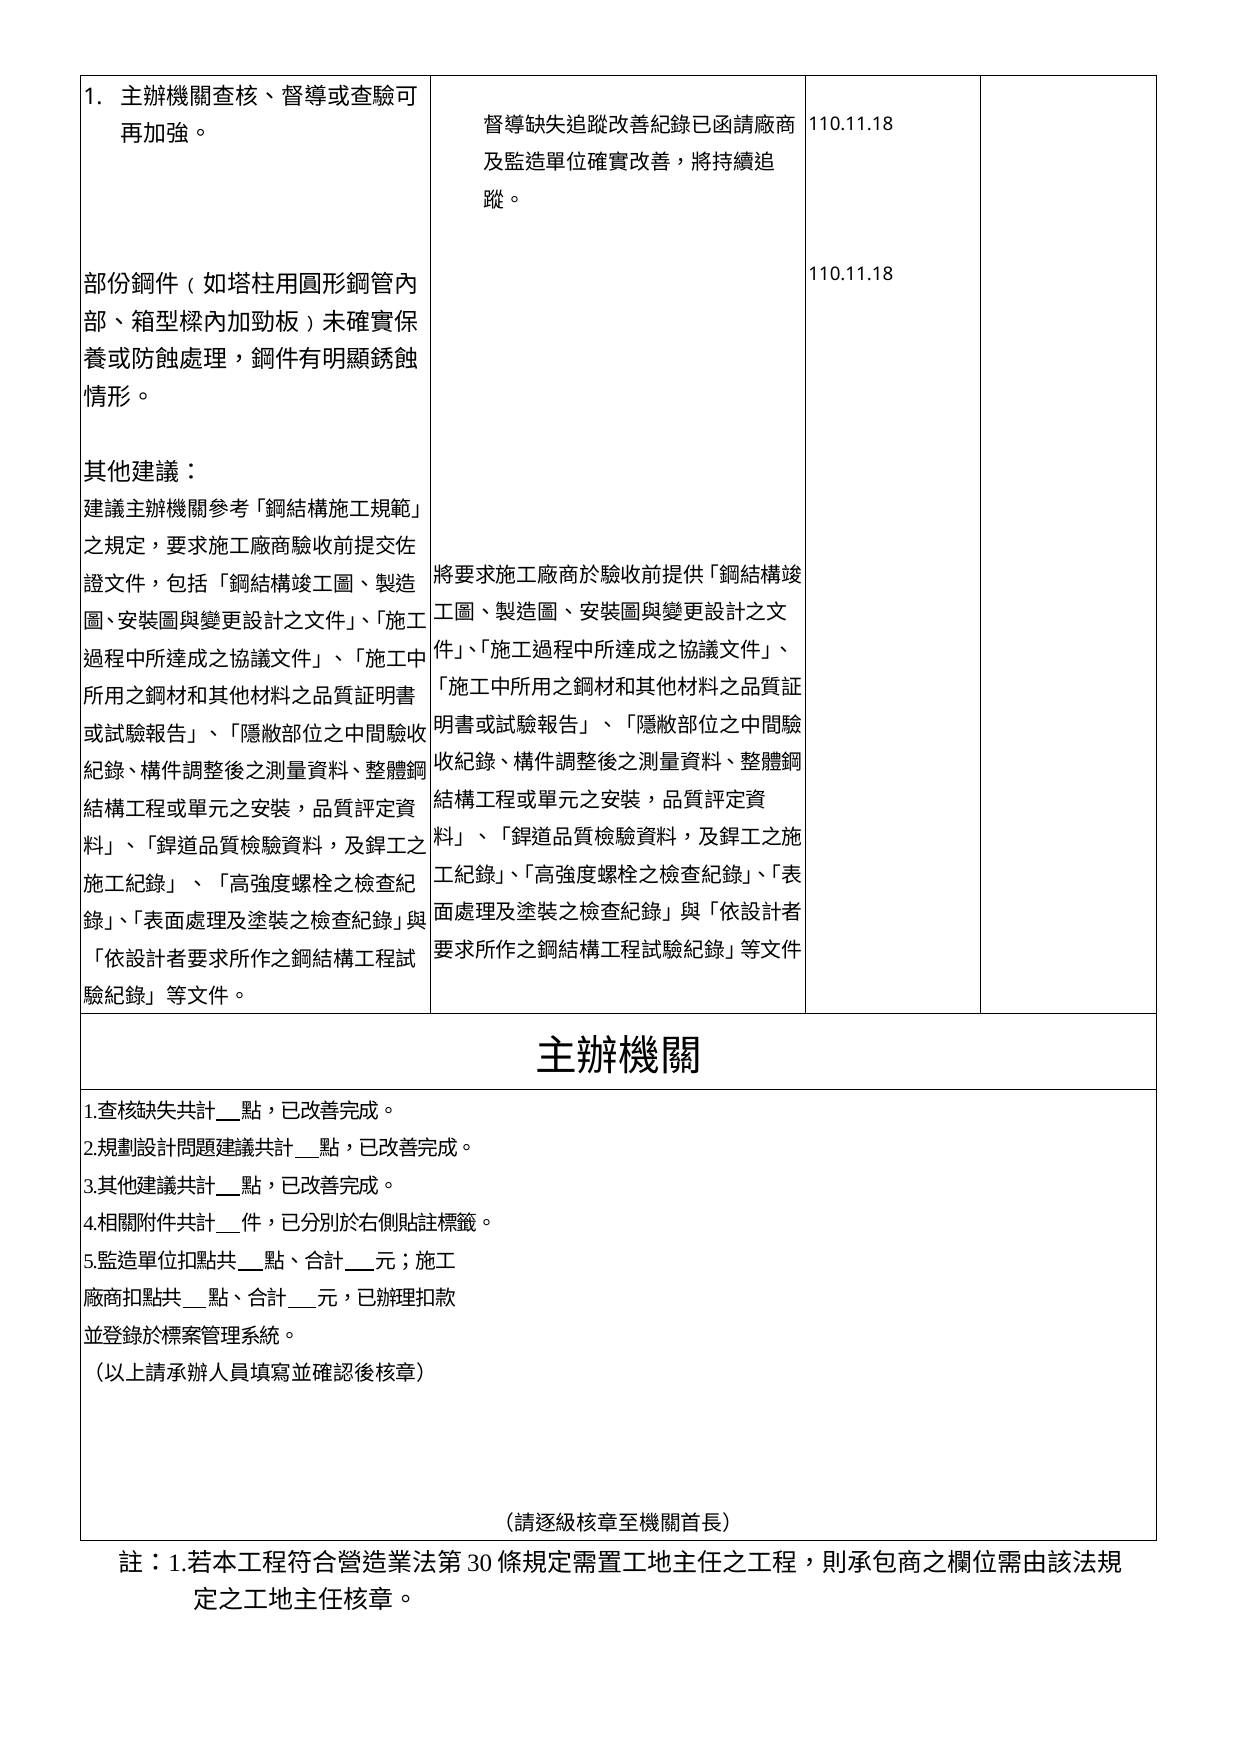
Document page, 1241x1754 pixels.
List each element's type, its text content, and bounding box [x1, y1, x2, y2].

table_cell 1.查核缺失共計 點，已改善完成。 2.規劃設計問題建議共計 點，已改善完成。 3.其他建議共計 點，已改善完成。 4.相關附件共計 件，已分別於右側貼註標籤。 5.監造單位扣點共 點、合計 元；施工廠商扣點共 點、合計 元，已辦理扣款並登錄於標案管理系統。 （以上請承辦人員填寫並確認後核章） （請逐級核章至機關首長） [81, 1090, 1156, 1540]
table_cell 主辦機關 [81, 1014, 1156, 1089]
table_cell 110.11.18 110.11.18 [806, 76, 980, 1013]
table_cell 督導缺失追蹤改善紀錄已函請廠商及監造單位確實改善，將持續追蹤。 將要求施工廠商於驗收前提供「鋼結構竣工圖、製造圖、安裝圖與變更設計之文件」、「施工過程中所達成之協議文件」、「施工中所用之鋼材和其他材料之品質証明書或試驗報告」、「隱敝部位之中間驗收紀錄、構件調整後之測量資料、整體鋼結構工程或單元之安裝，品質評定資料」、「銲道品質檢驗資料，及銲工之施工紀錄」、「高強度螺栓之檢查紀錄」、「表面處理及塗裝之檢查紀錄」與「依設計者要求所作之鋼結構工程試驗紀錄」等文件 [431, 76, 805, 1013]
table_cell 主辦機關查核、督導或查驗可再加強。 部份鋼件﹙如塔柱用圓形鋼管內部、箱型樑內加勁板﹚未確實保養或防蝕處理，鋼件有明顯銹蝕情形。 其他建議： 建議主辦機關參考「鋼結構施工規範」之規定，要求施工廠商驗收前提交佐證文件，包括「鋼結構竣工圖、製造圖、安裝圖與變更設計之文件」、「施工過程中所達成之協議文件」、「施工中所用之鋼材和其他材料之品質証明書或試驗報告」、「隱敝部位之中間驗收紀錄、構件調整後之測量資料、整體鋼結構工程或單元之安裝，品質評定資料」、「銲道品質檢驗資料，及銲工之施工紀錄」、「高強度螺栓之檢查紀錄」、「表面處理及塗裝之檢查紀錄」與「依設計者要求所作之鋼結構工程試驗紀錄」等文件。 [81, 76, 430, 1013]
text 註：1.若本工程符合營造業法第30條規定需置工地主任之工程，則承包商之欄位需由該法規定之工地主任核章。 [118, 1541, 1122, 1616]
table_cell [981, 76, 1156, 1013]
